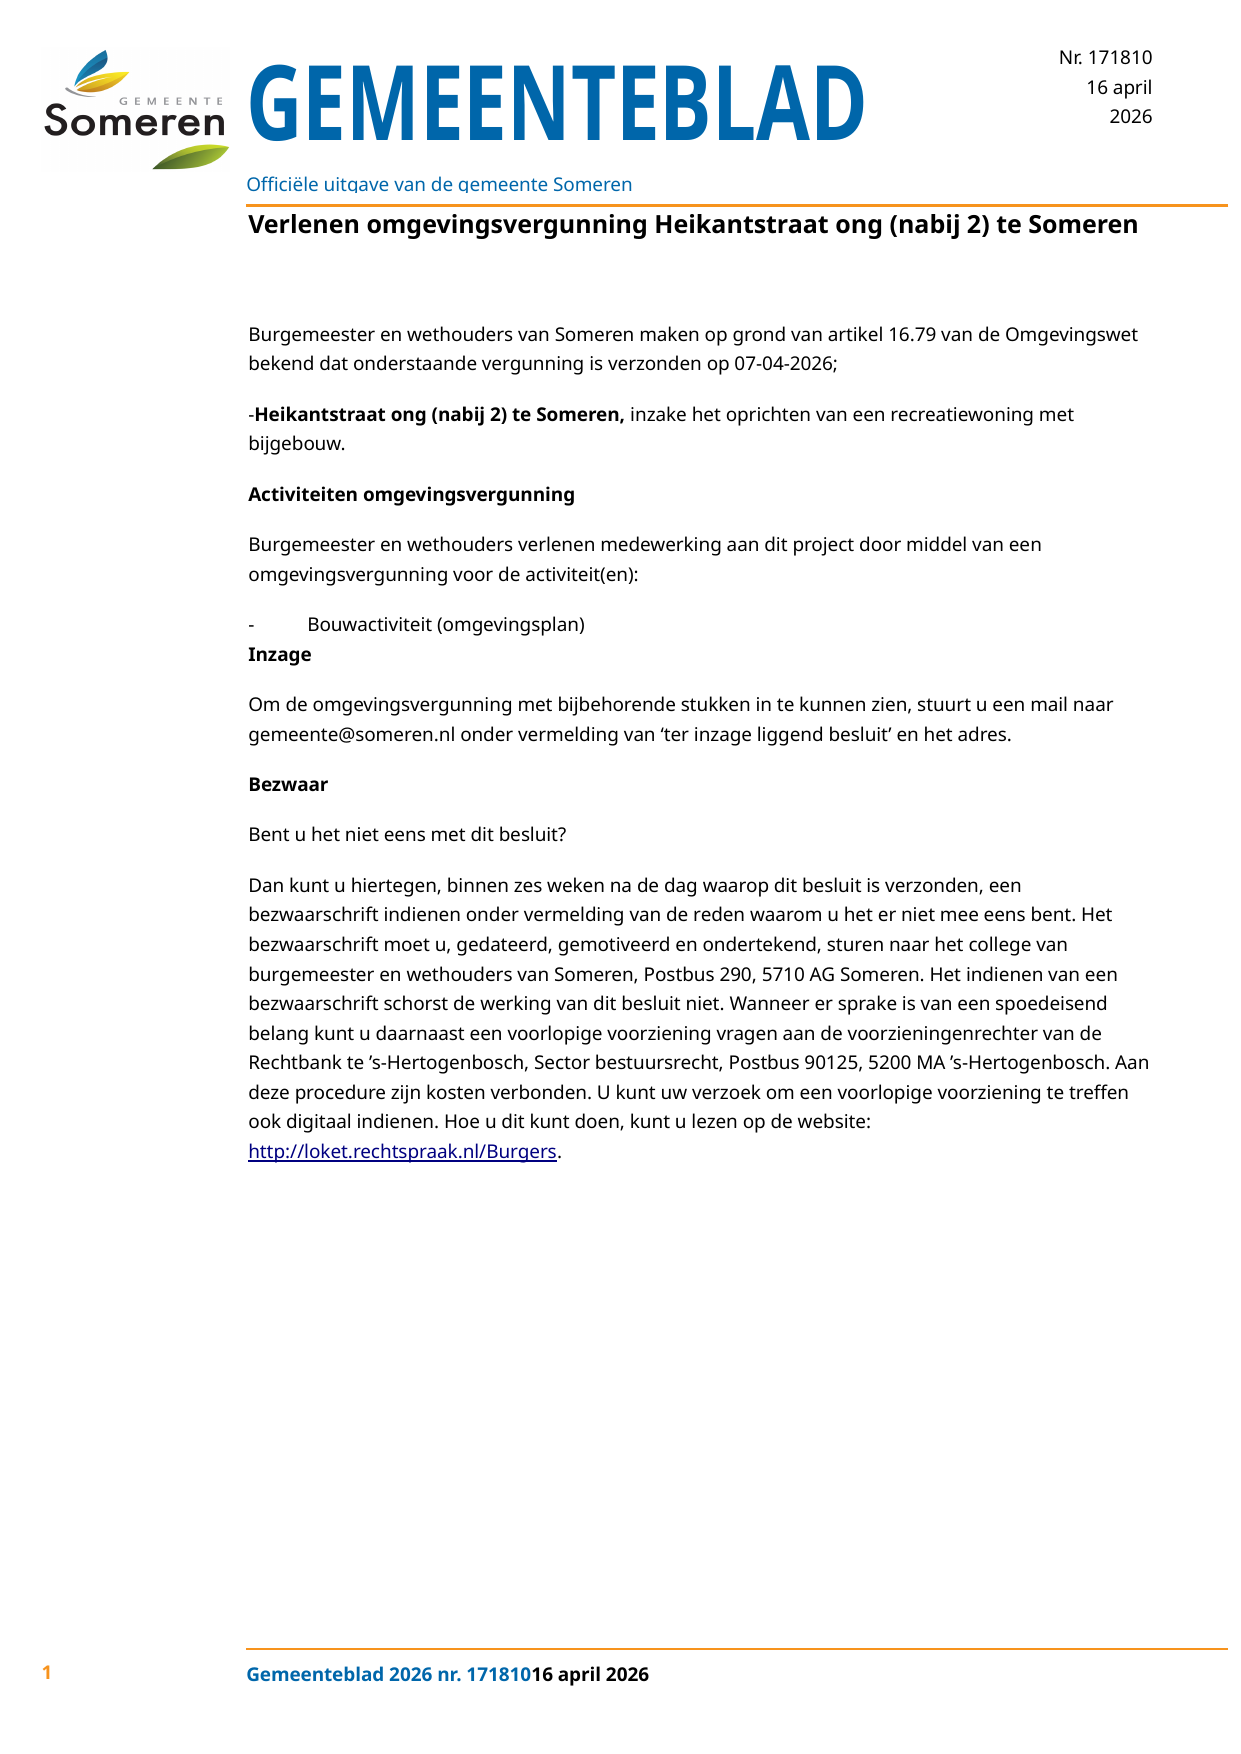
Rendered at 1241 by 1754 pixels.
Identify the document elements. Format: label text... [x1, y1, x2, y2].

list Bouwactiviteit (omgevingsplan) [248, 611, 1152, 637]
text -Heikantstraat ong (nabij 2) te Someren, inzake het oprichten van een recreatiewoning met bijgebouw. [248, 401, 1152, 456]
text Verlenen omgevingsvergunning Heikantstraat ong (nabij 2) te Someren [248, 207, 1152, 241]
text Burgemeester en wethouders verlenen medewerking aan dit project door middel van een omgevingsvergunning voor de activiteit(en): [248, 531, 1152, 586]
text Burgemeester en wethouders van Someren maken op grond van artikel 16.79 van de Omgevingswet bekend dat onderstaande vergunning is verzonden op 07-04-2026; [248, 321, 1152, 376]
text Activiteiten omgevingsvergunning [248, 481, 1152, 506]
text Bent u het niet eens met dit besluit? [248, 822, 1152, 847]
text Bezwaar [248, 771, 1152, 797]
text Inzage [248, 641, 1152, 666]
text Dan kunt u hiertegen, binnen zes weken na de dag waarop dit besluit is verzonden, een bezwaarschrift indienen onder vermelding van de reden waarom u het er niet mee eens bent. Het bezwaarschrift moet u, gedateerd, gemotiveerd en ondertekend, sturen naar het college van burgemeester en wethouders van Someren, Postbus 290, 5710 AG Someren. Het indienen van een bezwaarschrift schorst de werking van dit besluit niet. Wanneer er sprake is van een spoedeisend belang kunt u daarnaast een voorlopige voorziening vragen aan de voorzieningenrechter van de Rechtbank te ’s-Hertogenbosch, Sector bestuursrecht, Postbus 90125, 5200 MA ’s-Hertogenbosch. Aan deze procedure zijn kosten verbonden. U kunt uw verzoek om een voorlopige voorziening te treffen ook digitaal indienen. Hoe u dit kunt doen, kunt u lezen op de website: http://loket.rechtspraak.nl/Burgers. [248, 872, 1152, 1164]
picture [41, 47, 231, 172]
text Om de omgevingsvergunning met bijbehorende stukken in te kunnen zien, stuurt u een mail naar gemeente@someren.nl onder vermelding van ‘ter inzage liggend besluit’ en het adres. [248, 691, 1152, 746]
